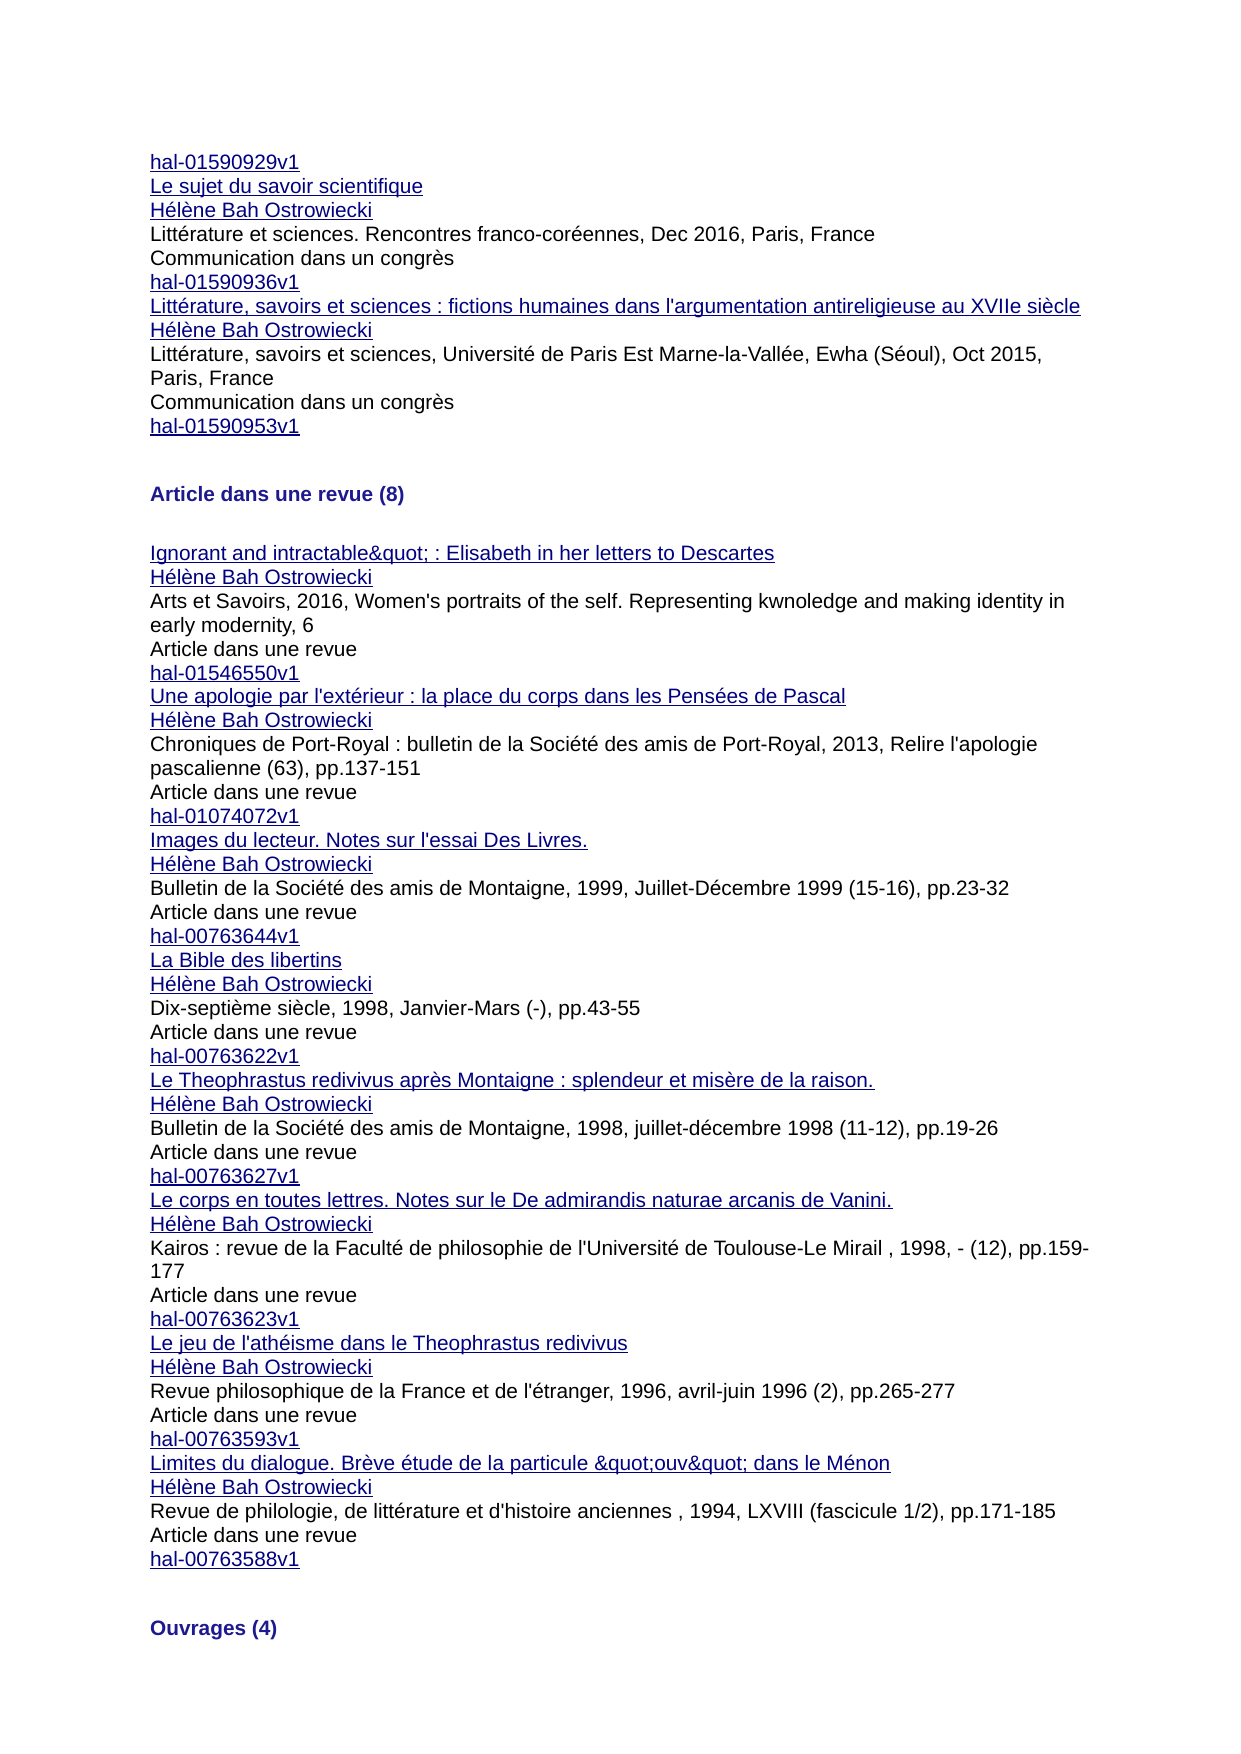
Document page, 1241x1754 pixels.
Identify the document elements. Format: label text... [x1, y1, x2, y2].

table_cell hal-01590929v1 [150, 150, 1090, 174]
subtitle Ouvrages (4) [150, 1616, 1090, 1639]
table_cell Limites du dialogue. Brève étude de la particule &quot;ouv&quot; dans le Ménon Hélène Bah Ostrowiecki Revue de philologie, de littérature et d'histoire anciennes , 1994, LXVIII (fascicule 1/2), pp.171-185 Article dans une revue hal-00763588v1 [150, 1451, 1090, 1571]
table_cell Littérature, savoirs et sciences : fictions humaines dans l'argumentation antireligieuse au XVIIe siècle Hélène Bah Ostrowiecki Littérature, savoirs et sciences, Université de Paris Est Marne-la-Vallée, Ewha (Séoul), Oct 2015, Paris, France Communication dans un congrès hal-01590953v1 [150, 294, 1090, 437]
table_header Ignorant and intractable&quot; : Elisabeth in her letters to Descartes Hélène Bah Ostrowiecki Arts et Savoirs, 2016, Women's portraits of the self. Representing kwnoledge and making identity in early modernity, 6 Article dans une revue hal-01546550v1 [150, 541, 1090, 684]
table_cell Le corps en toutes lettres. Notes sur le De admirandis naturae arcanis de Vanini. Hélène Bah Ostrowiecki Kairos : revue de la Faculté de philosophie de l'Université de Toulouse-Le Mirail , 1998, - (12), pp.159-177 Article dans une revue hal-00763623v1 [150, 1188, 1090, 1331]
table_cell Une apologie par l'extérieur : la place du corps dans les Pensées de Pascal Hélène Bah Ostrowiecki Chroniques de Port-Royal : bulletin de la Société des amis de Port-Royal, 2013, Relire l'apologie pascalienne (63), pp.137-151 Article dans une revue hal-01074072v1 [150, 684, 1090, 828]
table_cell Images du lecteur. Notes sur l'essai Des Livres. Hélène Bah Ostrowiecki Bulletin de la Société des amis de Montaigne, 1999, Juillet-Décembre 1999 (15-16), pp.23-32 Article dans une revue hal-00763644v1 [150, 828, 1090, 948]
table_cell La Bible des libertins Hélène Bah Ostrowiecki Dix-septième siècle, 1998, Janvier-Mars (-), pp.43-55 Article dans une revue hal-00763622v1 [150, 948, 1090, 1068]
table_cell Le sujet du savoir scientifique Hélène Bah Ostrowiecki Littérature et sciences. Rencontres franco-coréennes, Dec 2016, Paris, France Communication dans un congrès hal-01590936v1 [150, 174, 1090, 294]
table_cell Le Theophrastus redivivus après Montaigne : splendeur et misère de la raison. Hélène Bah Ostrowiecki Bulletin de la Société des amis de Montaigne, 1998, juillet-décembre 1998 (11-12), pp.19-26 Article dans une revue hal-00763627v1 [150, 1068, 1090, 1187]
subtitle Article dans une revue (8) [150, 482, 1090, 506]
table_cell Le jeu de l'athéisme dans le Theophrastus redivivus Hélène Bah Ostrowiecki Revue philosophique de la France et de l'étranger, 1996, avril-juin 1996 (2), pp.265-277 Article dans une revue hal-00763593v1 [150, 1331, 1090, 1451]
